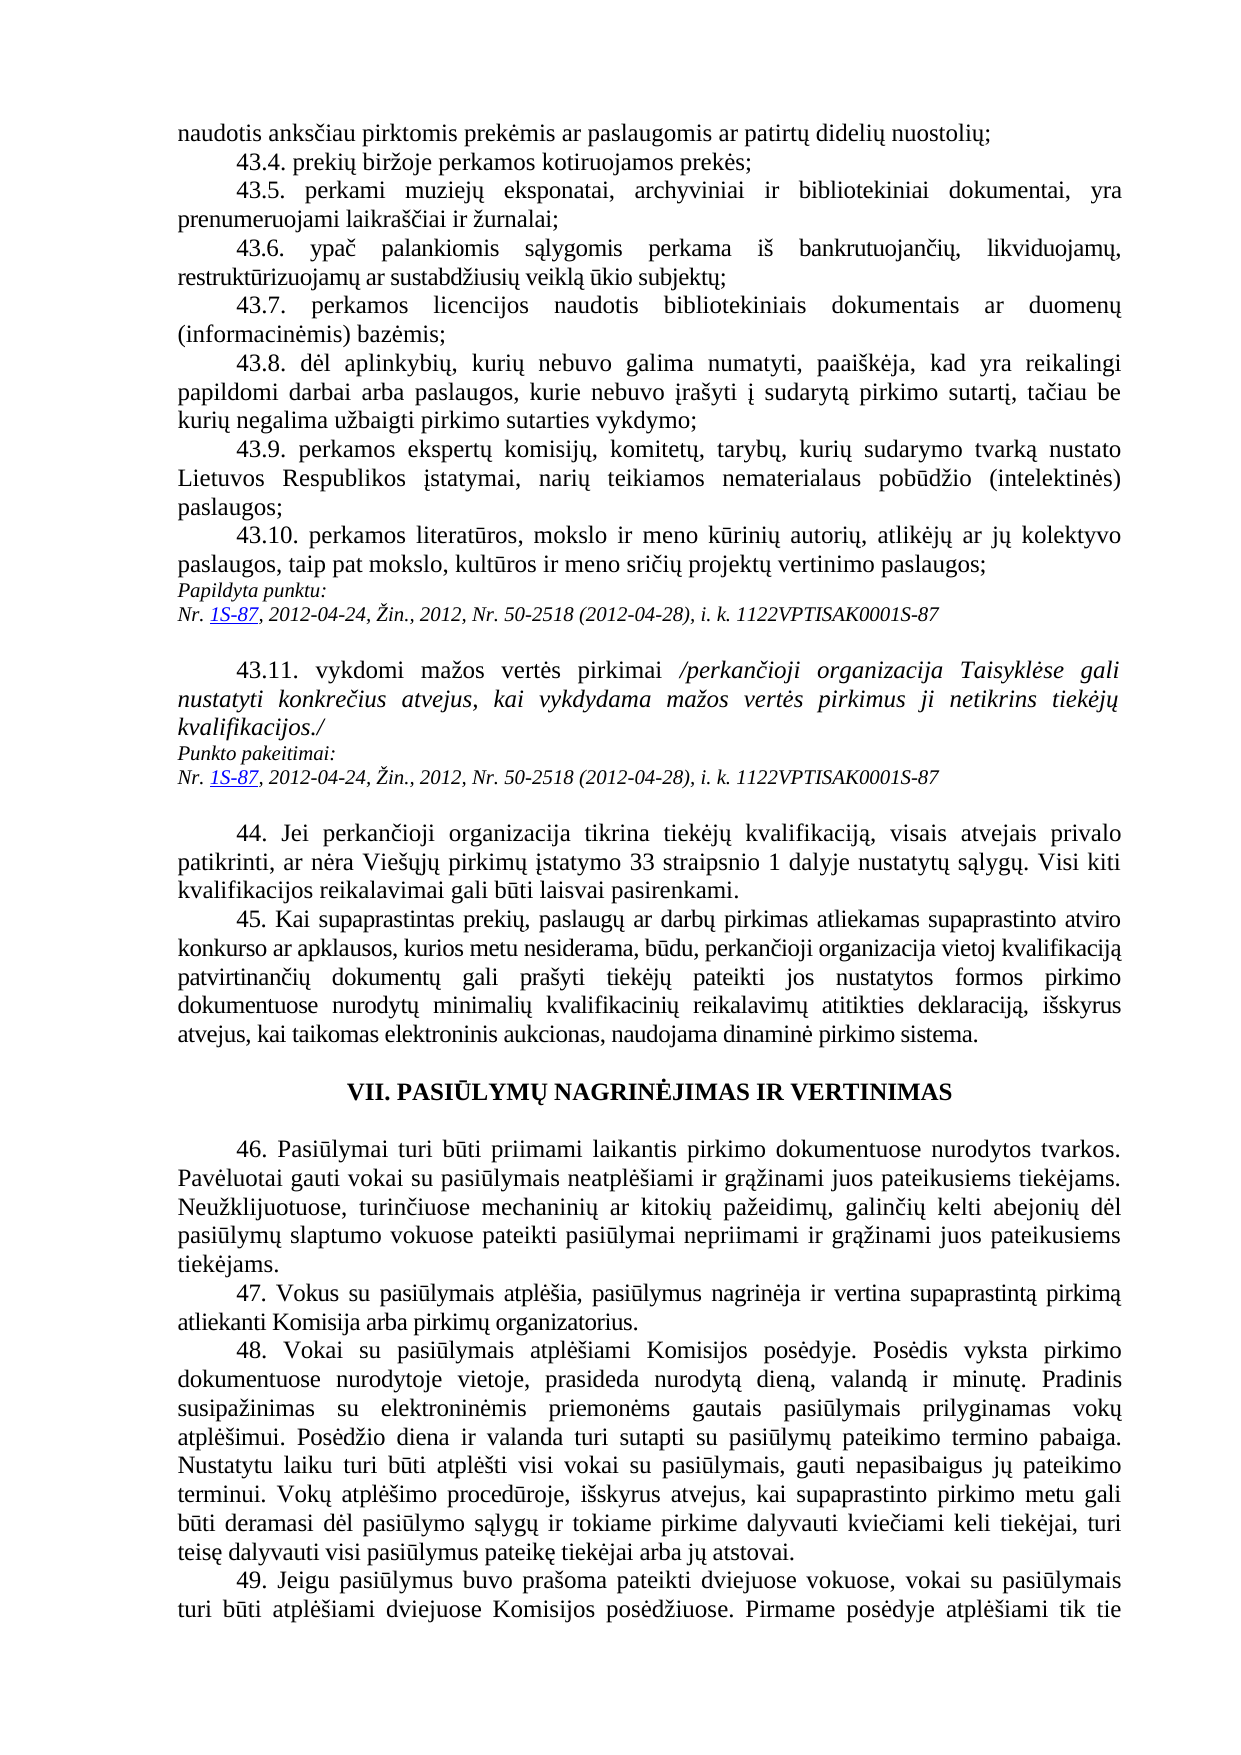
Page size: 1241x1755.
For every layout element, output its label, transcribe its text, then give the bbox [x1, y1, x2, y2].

text Papildyta punktu: [177, 578, 1122, 602]
text 48. Vokai su pasiūlymais atplėšiami Komisijos posėdyje. Posėdis vyksta pirkimo dokumentuose nurodytoje vietoje, prasideda nurodytą dieną, valandą ir minutę. Pradinis susipažinimas su elektroninėmis priemonėms gautais pasiūlymais prilyginamas vokų atplėšimui. Posėdžio diena ir valanda turi sutapti su pasiūlymų pateikimo termino pabaiga. Nustatytu laiku turi būti atplėšti visi vokai su pasiūlymais, gauti nepasibaigus jų pateikimo terminui. Vokų atplėšimo procedūroje, išskyrus atvejus, kai supaprastinto pirkimo metu gali būti deramasi dėl pasiūlymo sąlygų ir tokiame pirkime dalyvauti kviečiami keli tiekėjai, turi teisę dalyvauti visi pasiūlymus pateikę tiekėjai arba jų atstovai. [177, 1336, 1122, 1566]
text 43.10. perkamos literatūros, mokslo ir meno kūrinių autorių, atlikėjų ar jų kolektyvo paslaugos, taip pat mokslo, kultūros ir meno sričių projektų vertinimo paslaugos; [177, 521, 1122, 578]
text 43.11. vykdomi mažos vertės pirkimai /perkančioji organizacija Taisyklėse gali nustatyti konkrečius atvejus, kai vykdydama mažos vertės pirkimus ji netikrins tiekėjų kvalifikacijos./ [177, 655, 1122, 741]
text naudotis anksčiau pirktomis prekėmis ar paslaugomis ar patirtų didelių nuostolių; [177, 118, 1122, 147]
text Punkto pakeitimai: [177, 741, 1122, 765]
text 44. Jei perkančioji organizacija tikrina tiekėjų kvalifikaciją, visais atvejais privalo patikrinti, ar nėra Viešųjų pirkimų įstatymo 33 straipsnio 1 dalyje nustatytų sąlygų. Visi kiti kvalifikacijos reikalavimai gali būti laisvai pasirenkami. [177, 818, 1122, 904]
text 43.6. ypač palankiomis sąlygomis perkama iš bankrutuojančių, likviduojamų, restruktūrizuojamų ar sustabdžiusių veiklą ūkio subjektų; [177, 233, 1122, 291]
text VII. PASIŪLYMŲ NAGRINĖJIMAS IR VERTINIMAS [177, 1077, 1122, 1106]
text 43.4. prekių biržoje perkamos kotiruojamos prekės; [177, 147, 1122, 176]
text Nr. 1S-87, 2012-04-24, Žin., 2012, Nr. 50-2518 (2012-04-28), i. k. 1122VPTISAK0001S-87 [177, 765, 1122, 789]
text 43.8. dėl aplinkybių, kurių nebuvo galima numatyti, paaiškėja, kad yra reikalingi papildomi darbai arba paslaugos, kurie nebuvo įrašyti į sudarytą pirkimo sutartį, tačiau be kurių negalima užbaigti pirkimo sutarties vykdymo; [177, 348, 1122, 434]
text Nr. 1S-87, 2012-04-24, Žin., 2012, Nr. 50-2518 (2012-04-28), i. k. 1122VPTISAK0001S-87 [177, 602, 1122, 626]
text 47. Vokus su pasiūlymais atplėšia, pasiūlymus nagrinėja ir vertina supaprastintą pirkimą atliekanti Komisija arba pirkimų organizatorius. [177, 1278, 1122, 1336]
text 43.7. perkamos licencijos naudotis bibliotekiniais dokumentais ar duomenų (informacinėmis) bazėmis; [177, 291, 1122, 348]
text 45. Kai supaprastintas prekių, paslaugų ar darbų pirkimas atliekamas supaprastinto atviro konkurso ar apklausos, kurios metu nesiderama, būdu, perkančioji organizacija vietoj kvalifikaciją patvirtinančių dokumentų gali prašyti tiekėjų pateikti jos nustatytos formos pirkimo dokumentuose nurodytų minimalių kvalifikacinių reikalavimų atitikties deklaraciją, išskyrus atvejus, kai taikomas elektroninis aukcionas, naudojama dinaminė pirkimo sistema. [177, 904, 1122, 1048]
text 46. Pasiūlymai turi būti priimami laikantis pirkimo dokumentuose nurodytos tvarkos. Pavėluotai gauti vokai su pasiūlymais neatplėšiami ir grąžinami juos pateikusiems tiekėjams. Neužklijuotuose, turinčiuose mechaninių ar kitokių pažeidimų, galinčių kelti abejonių dėl pasiūlymų slaptumo vokuose pateikti pasiūlymai nepriimami ir grąžinami juos pateikusiems tiekėjams. [177, 1134, 1122, 1278]
text 43.9. perkamos ekspertų komisijų, komitetų, tarybų, kurių sudarymo tvarką nustato Lietuvos Respublikos įstatymai, narių teikiamos nematerialaus pobūdžio (intelektinės) paslaugos; [177, 434, 1122, 521]
text 43.5. perkami muziejų eksponatai, archyviniai ir bibliotekiniai dokumentai, yra prenumeruojami laikraščiai ir žurnalai; [177, 176, 1122, 233]
text 49. Jeigu pasiūlymus buvo prašoma pateikti dviejuose vokuose, vokai su pasiūlymais turi būti atplėšiami dviejuose Komisijos posėdžiuose. Pirmame posėdyje atplėšiami tik tie [177, 1566, 1122, 1623]
